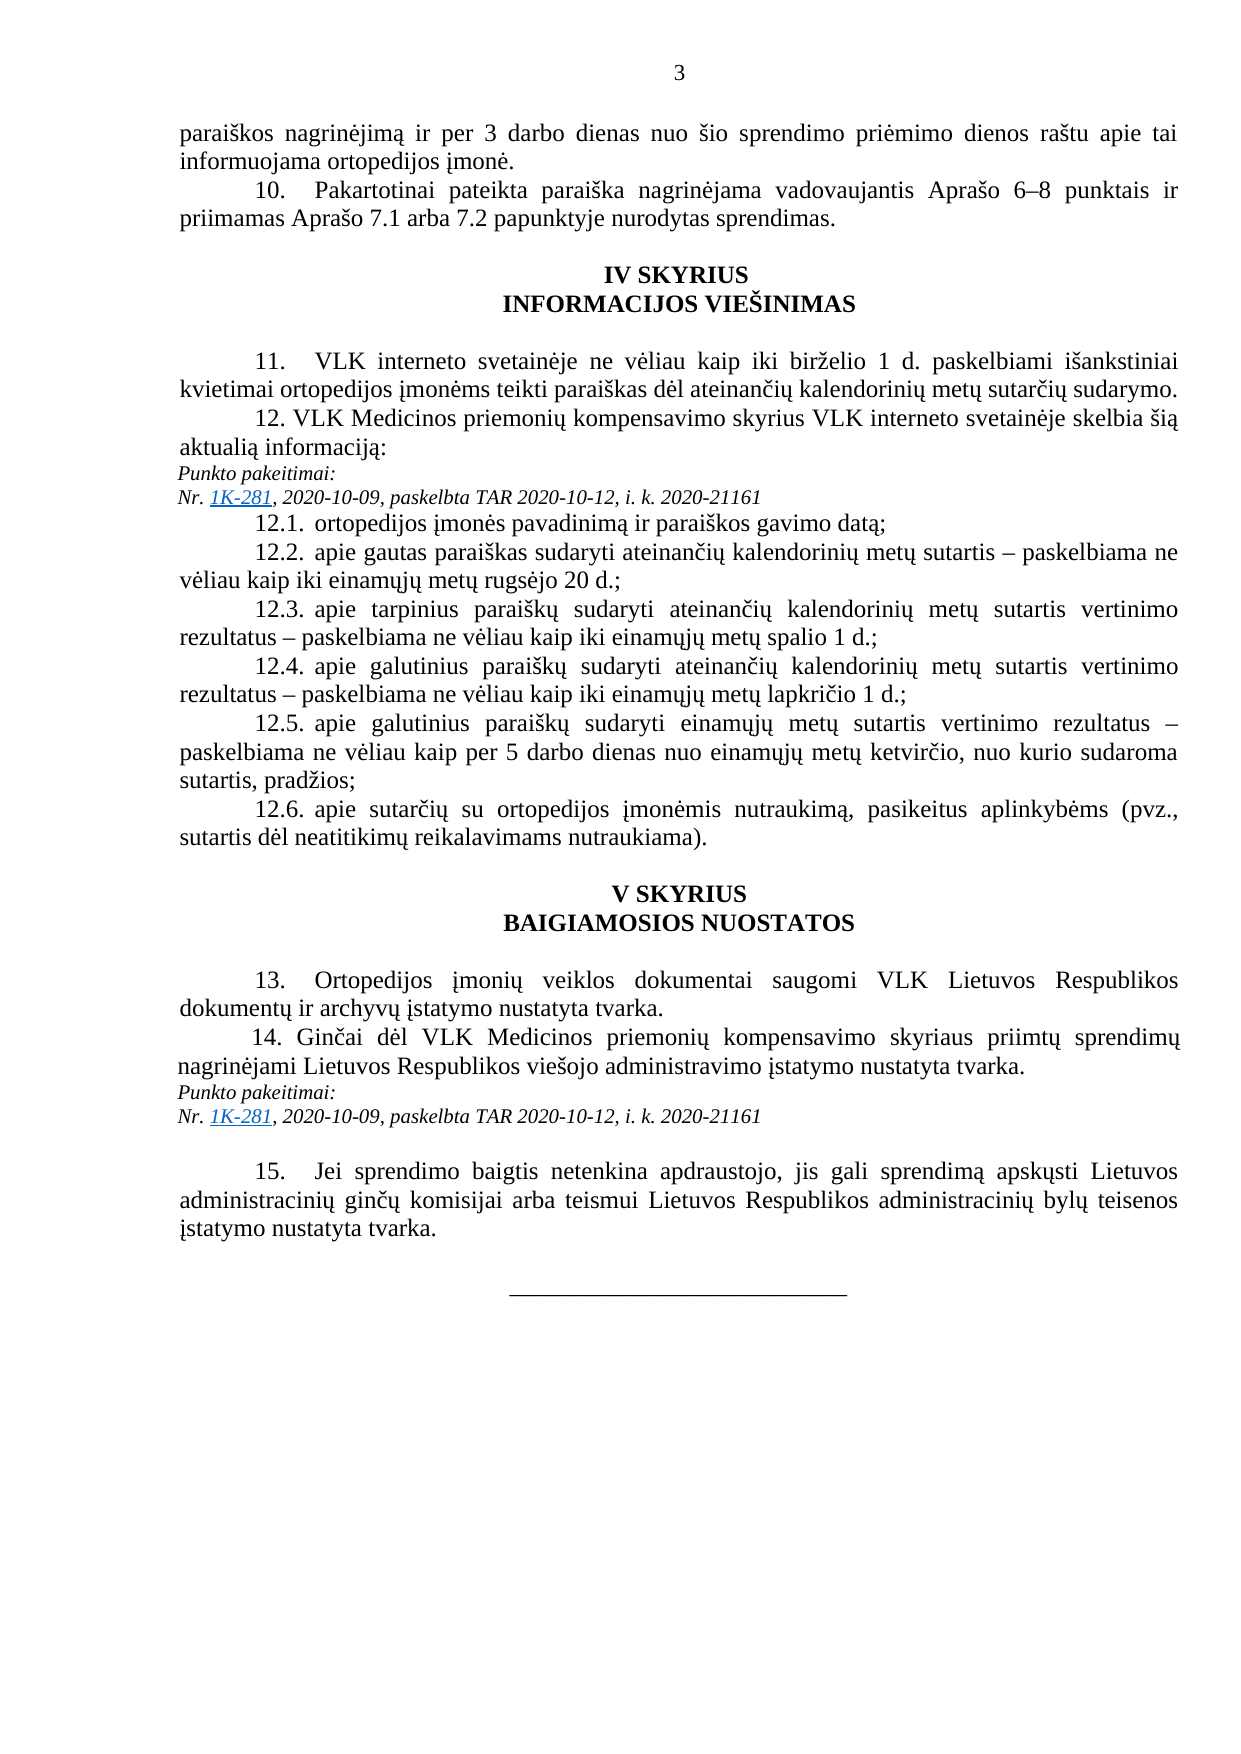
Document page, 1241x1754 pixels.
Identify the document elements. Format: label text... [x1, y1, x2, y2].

text 12.3. apie tarpinius paraiškų sudaryti ateinančių kalendorinių metų sutartis vertinimo rezultatus – paskelbiama ne vėliau kaip iki einamųjų metų spalio 1 d.; [179, 594, 1179, 651]
text 15. Jei sprendimo baigtis netenkina apdraustojo, jis gali sprendimą apskųsti Lietuvos administracinių ginčų komisijai arba teismui Lietuvos Respublikos administracinių bylų teisenos įstatymo nustatyta tvarka. [179, 1157, 1179, 1242]
text Punkto pakeitimai: [177, 1080, 1181, 1104]
text 10. Pakartotinai pateikta paraiška nagrinėjama vadovaujantis Aprašo 6–8 punktais ir priimamas Aprašo 7.1 arba 7.2 papunktyje nurodytas sprendimas. [179, 175, 1179, 232]
text 12.5. apie galutinius paraiškų sudaryti einamųjų metų sutartis vertinimo rezultatus – paskelbiama ne vėliau kaip per 5 darbo dienas nuo einamųjų metų ketvirčio, nuo kurio sudaroma sutartis, pradžios; [179, 708, 1179, 794]
text 11. VLK interneto svetainėje ne vėliau kaip iki birželio 1 d. paskelbiami išankstiniai kvietimai ortopedijos įmonėms teikti paraiškas dėl ateinančių kalendorinių metų sutarčių sudarymo. [179, 346, 1179, 403]
text INFORMACIJOS VIEŠINIMAS [177, 289, 1181, 318]
text IV SKYRIUS [177, 261, 1181, 289]
text 12.4. apie galutinius paraiškų sudaryti ateinančių kalendorinių metų sutartis vertinimo rezultatus – paskelbiama ne vėliau kaip iki einamųjų metų lapkričio 1 d.; [179, 651, 1179, 708]
text V SKYRIUS [177, 880, 1181, 908]
text Nr. 1K-281, 2020-10-09, paskelbta TAR 2020-10-12, i. k. 2020-21161 [177, 1104, 1181, 1128]
text Nr. 1K-281, 2020-10-09, paskelbta TAR 2020-10-12, i. k. 2020-21161 [177, 485, 1181, 509]
text Punkto pakeitimai: [177, 461, 1181, 485]
text 12. VLK Medicinos priemonių kompensavimo skyrius VLK interneto svetainėje skelbia šią aktualią informaciją: [179, 403, 1179, 461]
text paraiškos nagrinėjimą ir per 3 darbo dienas nuo šio sprendimo priėmimo dienos raštu apie tai informuojama ortopedijos įmonė. [179, 118, 1179, 175]
text BAIGIAMOSIOS NUOSTATOS [177, 908, 1181, 937]
text ___________________________ [177, 1271, 1179, 1299]
text 14. Ginčai dėl VLK Medicinos priemonių kompensavimo skyriaus priimtų sprendimų nagrinėjami Lietuvos Respublikos viešojo administravimo įstatymo nustatyta tvarka. [177, 1022, 1181, 1080]
text 12.2. apie gautas paraiškas sudaryti ateinančių kalendorinių metų sutartis – paskelbiama ne vėliau kaip iki einamųjų metų rugsėjo 20 d.; [179, 537, 1179, 594]
text 13. Ortopedijos įmonių veiklos dokumentai saugomi VLK Lietuvos Respublikos dokumentų ir archyvų įstatymo nustatyta tvarka. [179, 965, 1179, 1022]
text 12.1. ortopedijos įmonės pavadinimą ir paraiškos gavimo datą; [179, 509, 1179, 537]
text 12.6. apie sutarčių su ortopedijos įmonėmis nutraukimą, pasikeitus aplinkybėms (pvz., sutartis dėl neatitikimų reikalavimams nutraukiama). [179, 794, 1179, 851]
